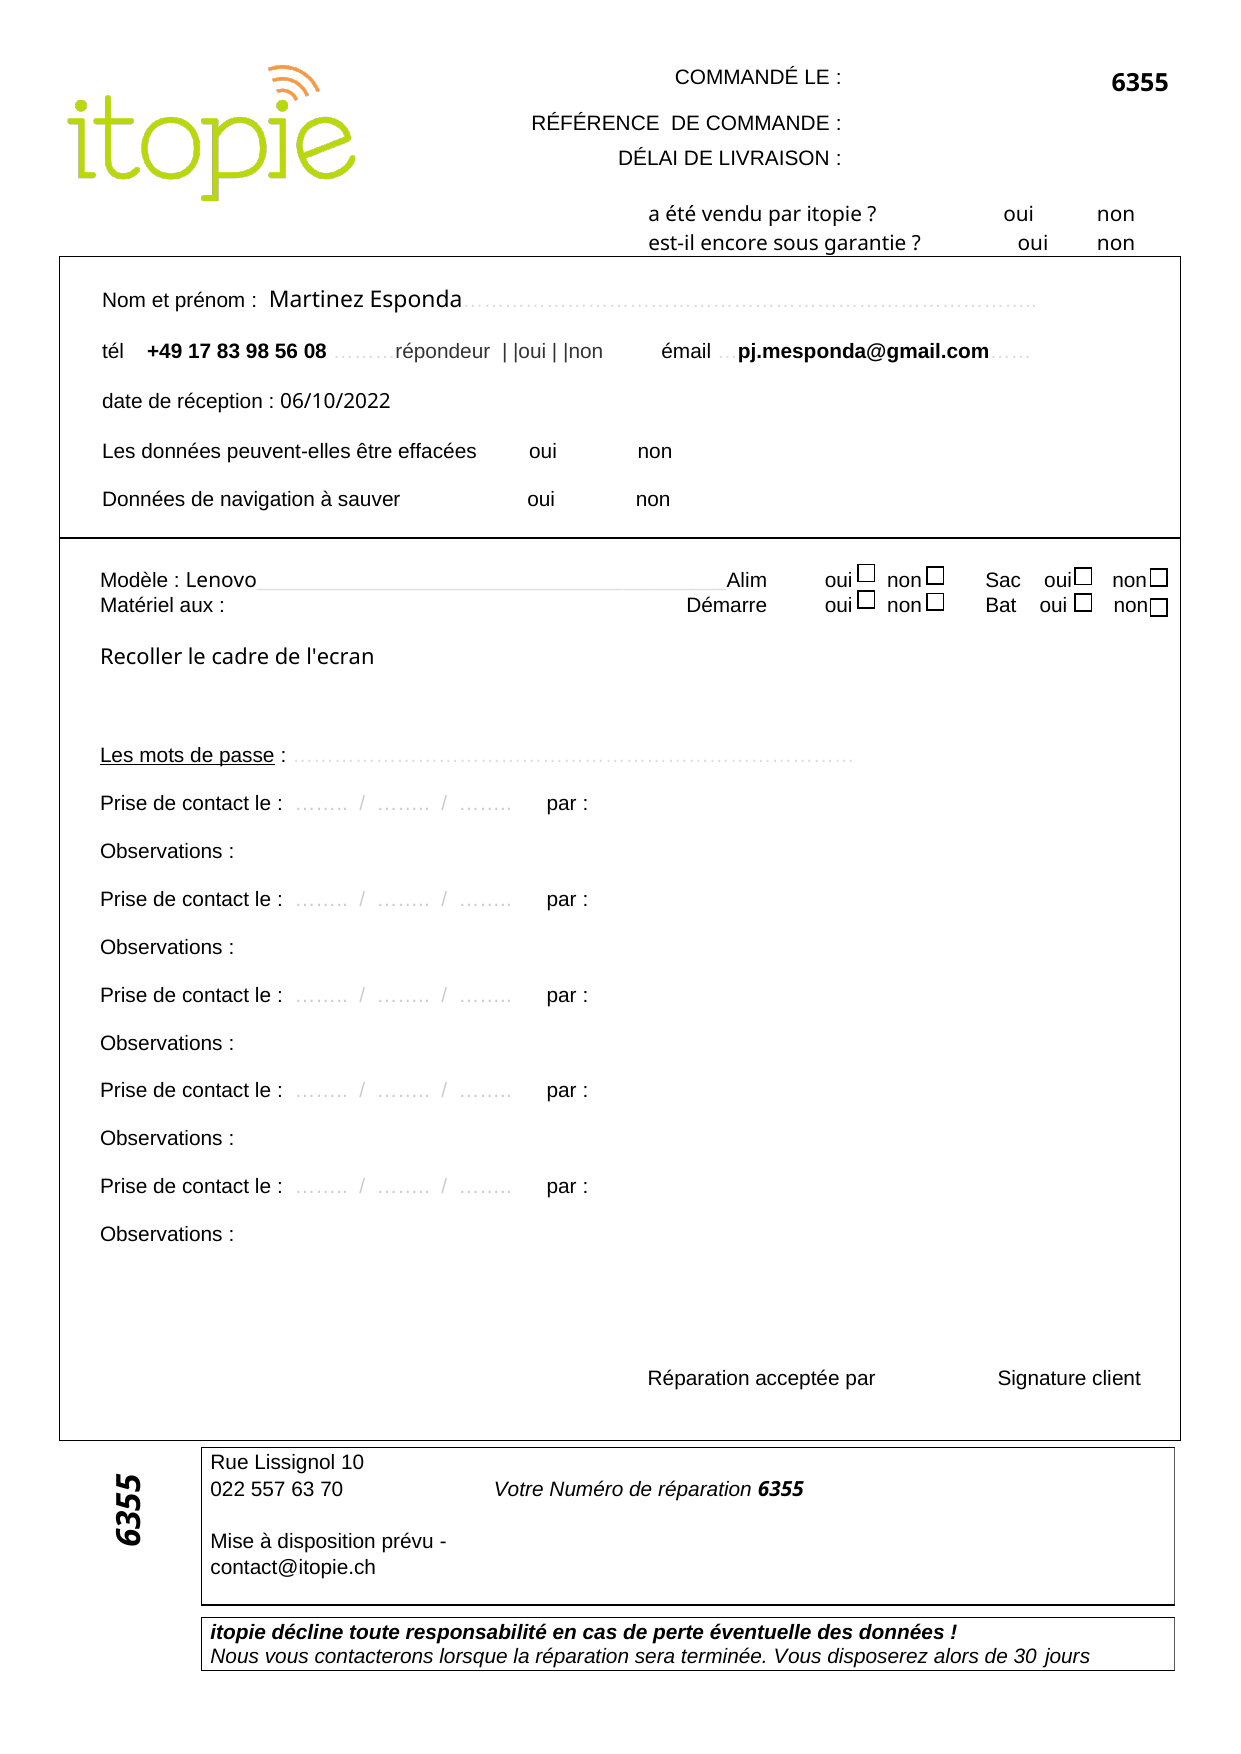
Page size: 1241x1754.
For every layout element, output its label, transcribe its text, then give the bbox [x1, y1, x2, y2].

text Données de navigation à sauver oui non [60, 484, 1180, 511]
text Prise de contact le : …….. / …….. / …….. par : [60, 788, 1180, 815]
table_header 6355 [847, 59, 1180, 104]
text Observations : [60, 1219, 1180, 1246]
picture [67, 65, 356, 201]
table_header COMMANDÉ LE : [490, 59, 847, 104]
table_cell [847, 105, 1180, 140]
text Observations : [60, 931, 1180, 958]
text Modèle : Lenovo Alim oui non Sac oui non [60, 562, 856, 590]
table_cell itopie décline toute responsabilité en cas de perte éventuelle des données ! Nous vous contacterons lorsque la réparation sera terminée. Vous disposerez alors de 30 jours [195, 1611, 1180, 1677]
text Prise de contact le : …….. / …….. / …….. par : [60, 1075, 1180, 1102]
table_header 6355 [59, 1441, 195, 1677]
text Prise de contact le : …….. / …….. / …….. par : [60, 1171, 1180, 1198]
table_header Rue Lissignol 10 022 557 63 70 Votre Numéro de réparation 6355 Mise à disposition prévu - contact@itopie.ch [195, 1441, 1180, 1611]
text Recoller le cadre de l'ecran [60, 638, 1180, 671]
text est-il encore sous garantie ? oui non [59, 228, 1181, 256]
table_cell DÉLAI DE LIVRAISON : [490, 140, 847, 175]
text Matériel aux : Démarre oui non Bat oui non [60, 590, 1180, 617]
text Réparation acceptée par Signature client [60, 1363, 1180, 1390]
text Prise de contact le : …….. / …….. / …….. par : [60, 979, 1180, 1006]
table_cell RÉFÉRENCE DE COMMANDE : [490, 105, 847, 140]
text Observations : [60, 1027, 1180, 1054]
text Prise de contact le : …….. / …….. / …….. par : [60, 883, 1180, 911]
text date de réception : 06/10/2022 [60, 383, 1180, 415]
text Modèle : Lenovo Alim oui non Sac oui non [948, 562, 1180, 590]
text Modèle : Lenovo Alim oui non Sac oui non [879, 562, 925, 590]
text Les données peuvent-elles être effacées oui non [60, 436, 1180, 463]
table_cell [847, 140, 1180, 175]
text Observations : [60, 1123, 1180, 1150]
text tél +49 17 83 98 56 08 ………répondeur | |oui | |non émail …pj.mesponda@gmail.com…… [60, 335, 1180, 362]
text a été vendu par itopie ? oui non [59, 199, 1181, 228]
text Nom et prénom : Martinez Esponda……………………………………………………………………….. [60, 280, 1180, 314]
text Les mots de passe : ……………………………………………………………………… [60, 740, 1180, 767]
text Observations : [60, 836, 1180, 863]
